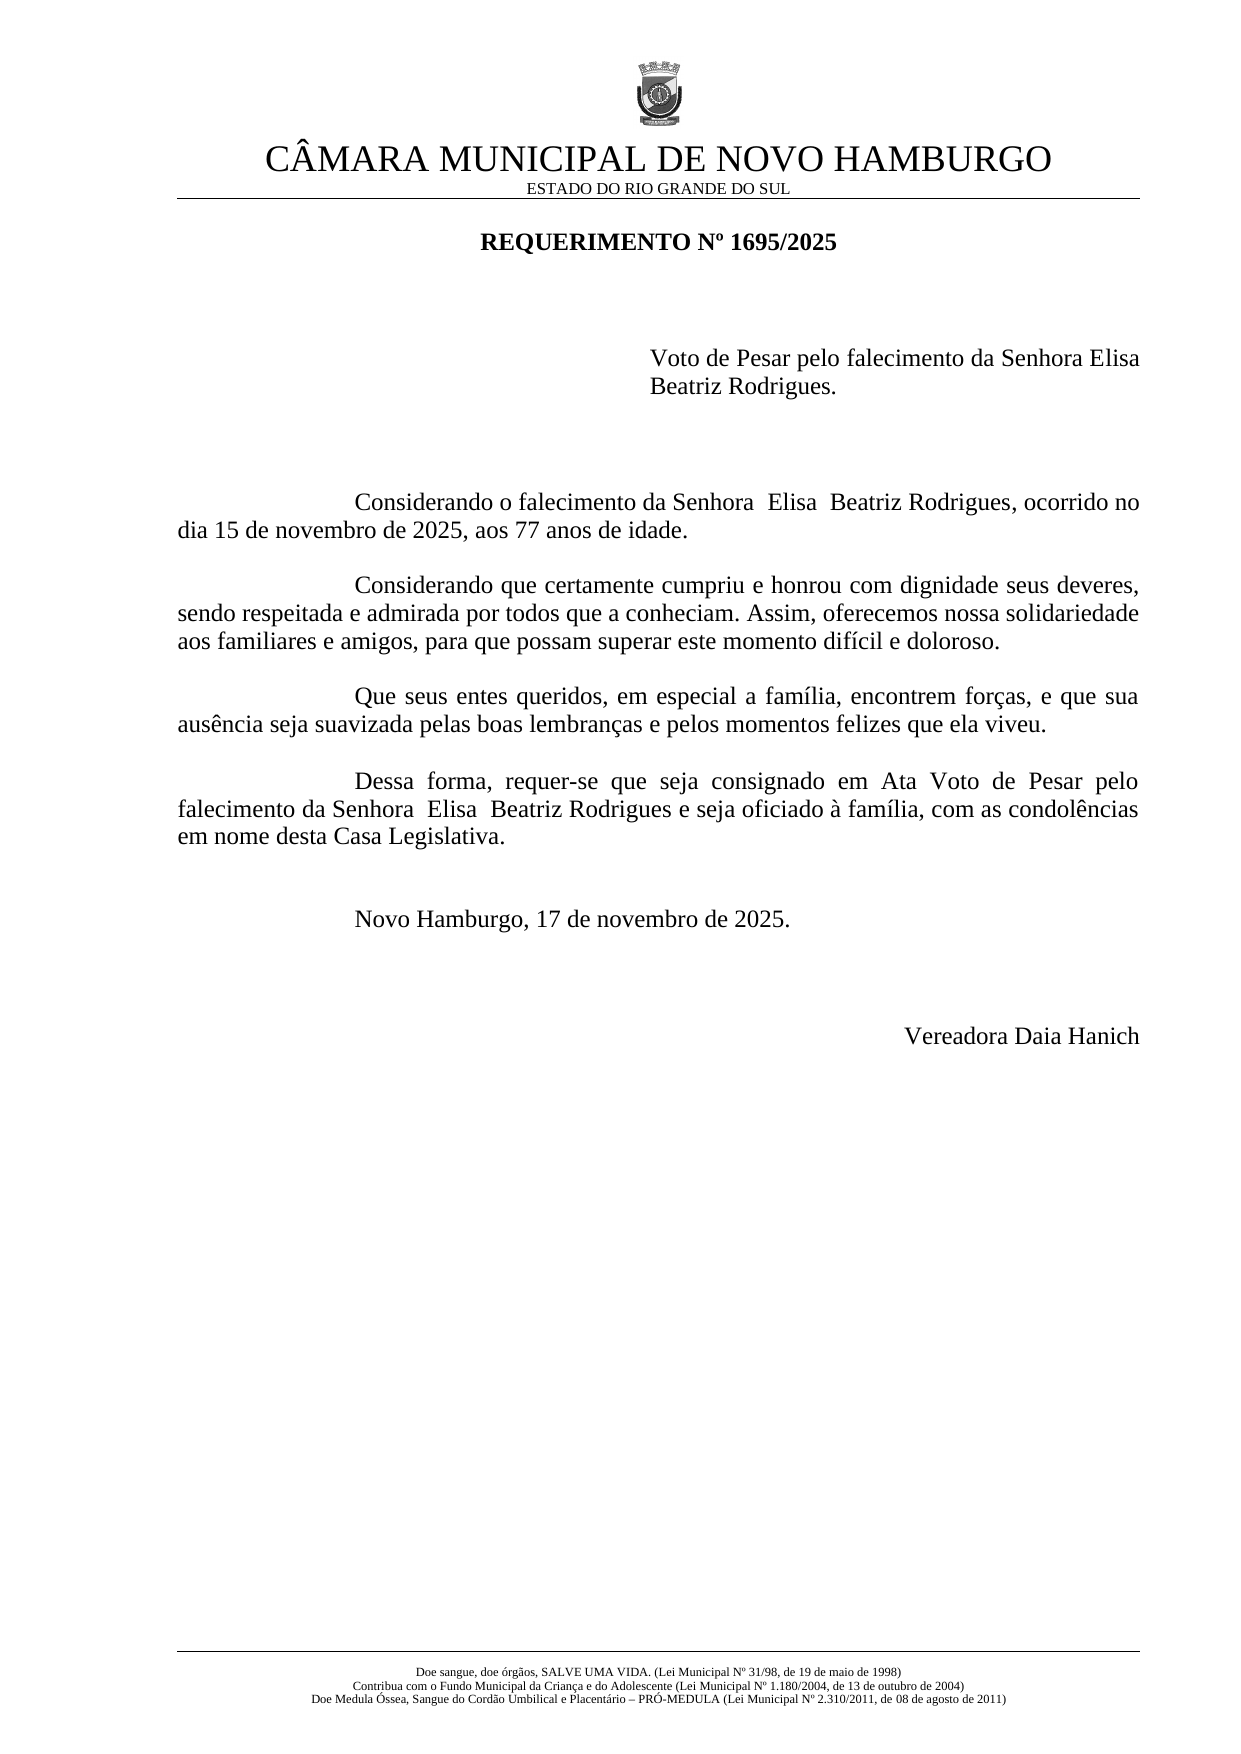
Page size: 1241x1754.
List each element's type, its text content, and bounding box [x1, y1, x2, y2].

text Voto de Pesar pelo falecimento da Senhora Elisa Beatriz Rodrigues. [649, 344, 1140, 400]
text Considerando que certamente cumpriu e honrou com dignidade seus deveres, sendo respeitada e admirada por todos que a conheciam. Assim, oferecemos nossa solidariedade aos familiares e amigos, para que possam superar este momento difícil e doloroso. [177, 572, 1140, 655]
text Dessa forma, requer-se que seja consignado em Ata Voto de Pesar pelo falecimento da Senhora Elisa Beatriz Rodrigues e seja oficiado à família, com as condolências em nome desta Casa Legislativa. [177, 767, 1140, 850]
text Que seus entes queridos, em especial a família, encontrem forças, e que sua ausência seja suavizada pelas boas lembranças e pelos momentos felizes que ela viveu. [177, 682, 1140, 738]
text Vereadora Daia Hanich [649, 1022, 1140, 1049]
text REQUERIMENTO Nº 1695/2025 [177, 228, 1140, 256]
text Novo Hamburgo, 17 de novembro de 2025. [177, 906, 1140, 933]
text Considerando o falecimento da Senhora Elisa Beatriz Rodrigues, ocorrido no dia 15 de novembro de 2025, aos 77 anos de idade. [177, 488, 1140, 544]
